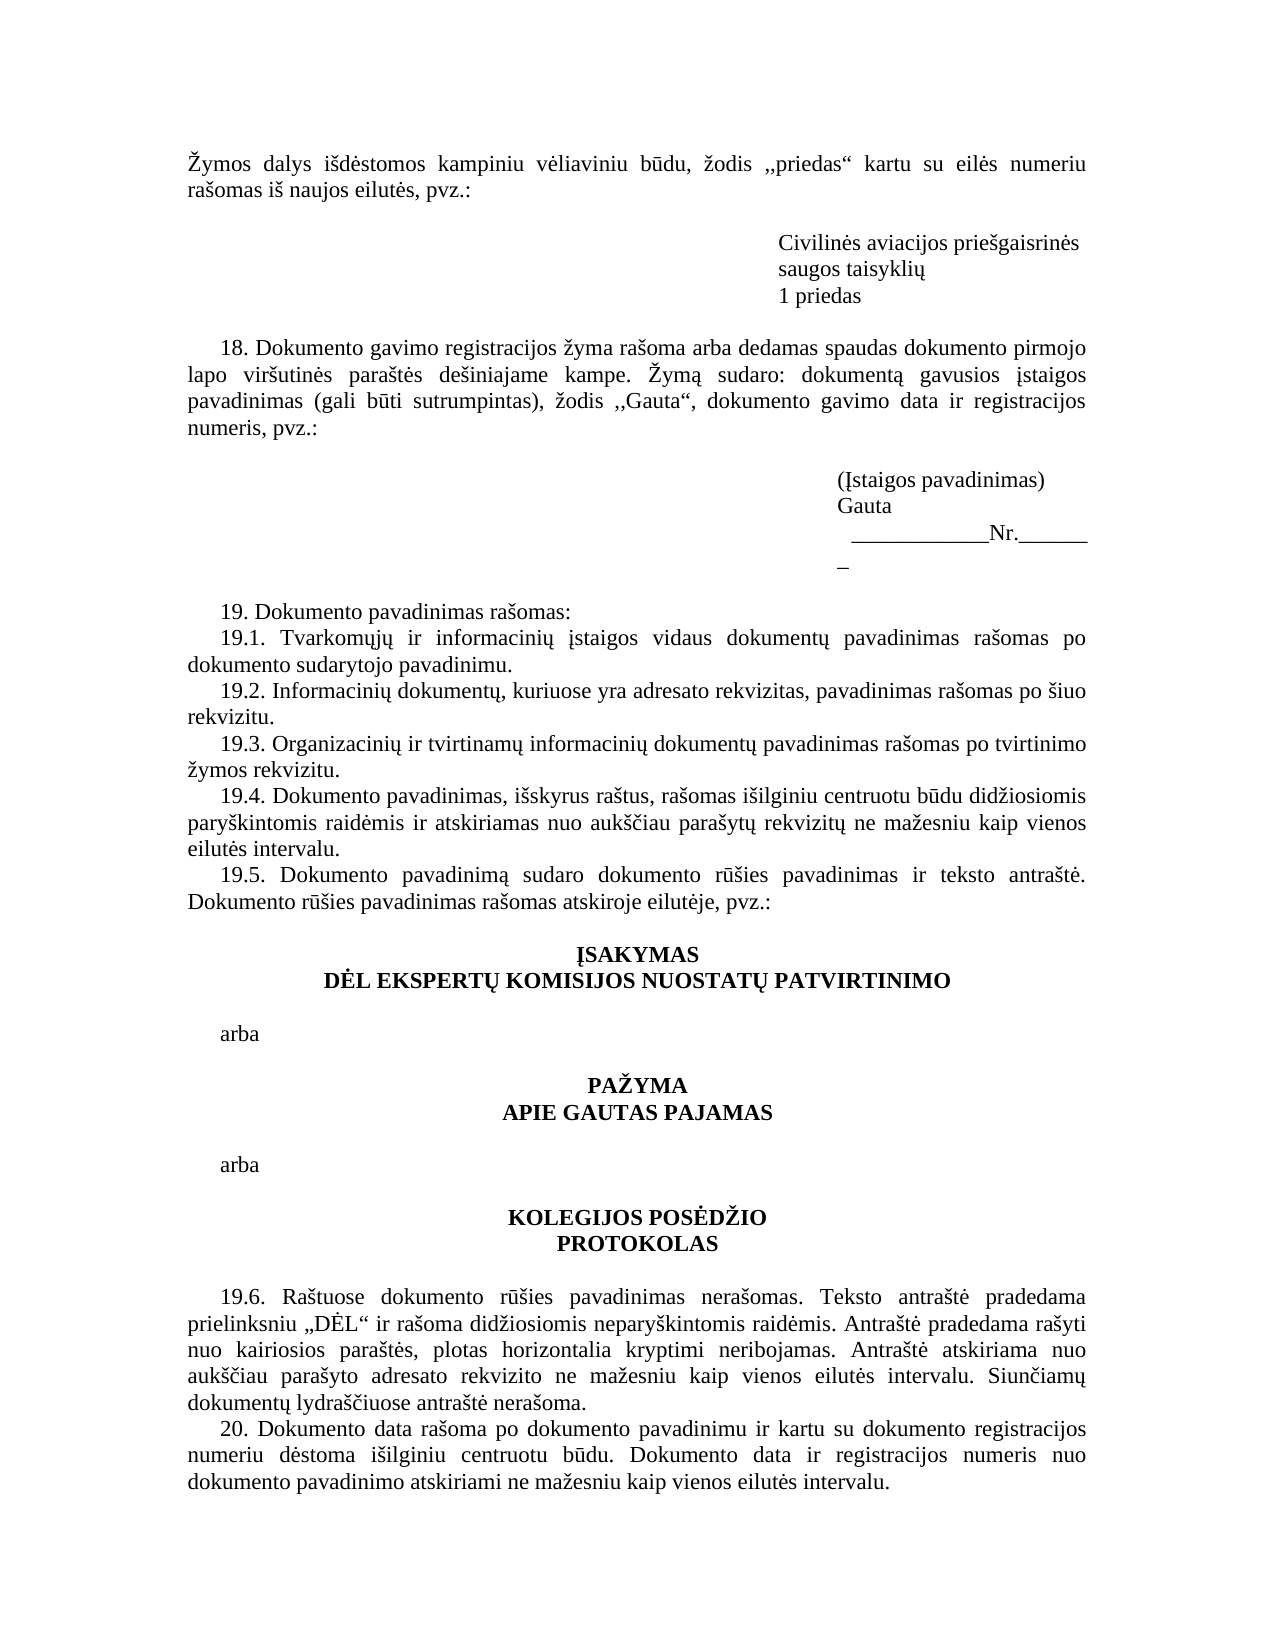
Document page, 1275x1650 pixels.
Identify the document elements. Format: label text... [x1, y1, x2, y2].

text 19. Dokumento pavadinimas rašomas: [187, 598, 1087, 624]
text Gauta [837, 493, 1087, 519]
text 18. Dokumento gavimo registracijos žyma rašoma arba dedamas spaudas dokumento pirmojo lapo viršutinės paraštės dešiniajame kampe. Žymą sudaro: dokumentą gavusios įstaigos pavadinimas (gali būti sutrumpintas), žodis ,,Gauta“, dokumento gavimo data ir registracijos numeris, pvz.: [187, 334, 1087, 440]
text 19.2. Informacinių dokumentų, kuriuose yra adresato rekvizitas, pavadinimas rašomas po šiuo rekvizitu. [187, 677, 1087, 730]
text Civilinės aviacijos priešgaisrinės [778, 229, 1087, 255]
text PROTOKOLAS [187, 1231, 1087, 1257]
text 20. Dokumento data rašoma po dokumento pavadinimu ir kartu su dokumento registracijos numeriu dėstoma išilginiu centruotu būdu. Dokumento data ir registracijos numeris nuo dokumento pavadinimo atskiriami ne mažesniu kaip vienos eilutės intervalu. [187, 1415, 1087, 1494]
text 19.5. Dokumento pavadinimą sudaro dokumento rūšies pavadinimas ir teksto antraštė. Dokumento rūšies pavadinimas rašomas atskiroje eilutėje, pvz.: [187, 862, 1087, 914]
text APIE GAUTAS PAJAMAS [187, 1099, 1087, 1125]
text saugos taisyklių [778, 255, 1087, 282]
text (Įstaigos pavadinimas) [837, 466, 1087, 493]
text arba [187, 1020, 1087, 1046]
text KOLEGIJOS POSĖDŽIO [187, 1204, 1087, 1231]
text 19.1. Tvarkomųjų ir informacinių įstaigos vidaus dokumentų pavadinimas rašomas po dokumento sudarytojo pavadinimu. [187, 624, 1087, 677]
text ĮSAKYMAS [187, 941, 1087, 967]
text Žymos dalys išdėstomos kampiniu vėliaviniu būdu, žodis ,,priedas“ kartu su eilės numeriu rašomas iš naujos eilutės, pvz.: [187, 150, 1087, 203]
text 19.4. Dokumento pavadinimas, išskyrus raštus, rašomas išilginiu centruotu būdu didžiosiomis paryškintomis raidėmis ir atskiriamas nuo aukščiau parašytų rekvizitų ne mažesniu kaip vienos eilutės intervalu. [187, 782, 1087, 862]
text 19.3. Organizacinių ir tvirtinamų informacinių dokumentų pavadinimas rašomas po tvirtinimo žymos rekvizitu. [187, 730, 1087, 782]
text PAŽYMA [187, 1072, 1087, 1099]
text DĖL EKSPERTŲ KOMISIJOS NUOSTATŲ PATVIRTINIMO [187, 967, 1087, 993]
text arba [187, 1151, 1087, 1178]
text 19.6. Raštuose dokumento rūšies pavadinimas nerašomas. Teksto antraštė pradedama prielinksniu „DĖL“ ir rašoma didžiosiomis neparyškintomis raidėmis. Antraštė pradedama rašyti nuo kairiosios paraštės, plotas horizontalia kryptimi neribojamas. Antraštė atskiriama nuo aukščiau parašyto adresato rekvizito ne mažesniu kaip vienos eilutės intervalu. Siunčiamų dokumentų lydraščiuose antraštė nerašoma. [187, 1283, 1087, 1415]
text 1 priedas [778, 282, 1087, 308]
text ____________Nr._______ [837, 519, 1087, 572]
